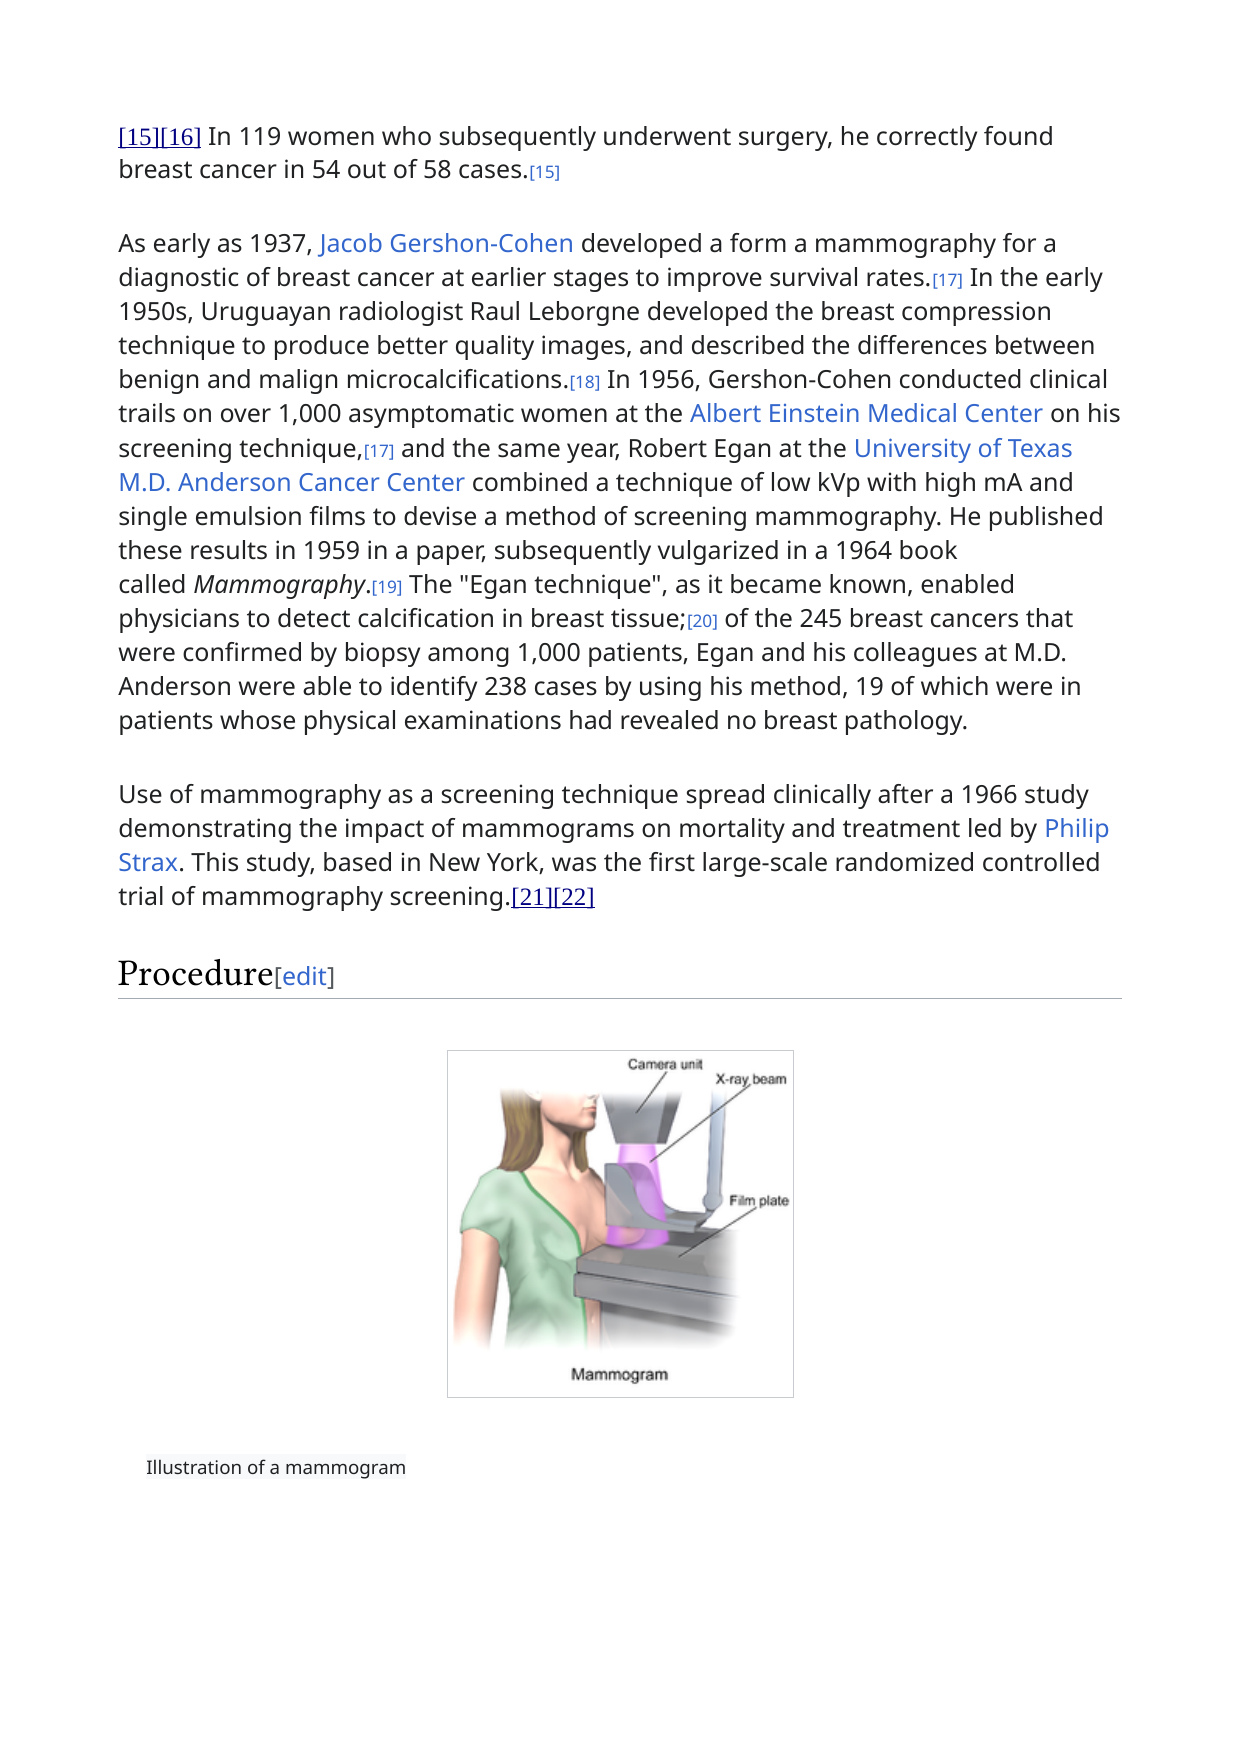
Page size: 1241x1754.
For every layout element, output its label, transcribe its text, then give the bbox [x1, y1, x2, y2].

text Illustration of a mammogram [123, 1454, 1122, 1479]
picture [449, 1053, 791, 1395]
text Use of mammography as a screening technique spread clinically after a 1966 study demonstrating the impact of mammograms on mortality and treatment led by Philip Strax. This study, based in New York, was the first large-scale randomized controlled trial of mammography screening.[21][22] [118, 776, 1122, 913]
subtitle Procedure[edit] [118, 952, 1122, 998]
text As early as 1937, Jacob Gershon-Cohen developed a form a mammography for a diagnostic of breast cancer at earlier stages to improve survival rates.[17] In the early 1950s, Uruguayan radiologist Raul Leborgne developed the breast compression technique to produce better quality images, and described the differences between benign and malign microcalcifications.[18] In 1956, Gershon-Cohen conducted clinical trails on over 1,000 asymptomatic women at the Albert Einstein Medical Center on his screening technique,[17] and the same year, Robert Egan at the University of Texas M.D. Anderson Cancer Center combined a technique of low kVp with high mA and single emulsion films to devise a method of screening mammography. He published these results in 1959 in a paper, subsequently vulgarized in a 1964 book called Mammography.[19] The "Egan technique", as it became known, enabled physicians to detect calcification in breast tissue;[20] of the 245 breast cancers that were confirmed by biopsy among 1,000 patients, Egan and his colleagues at M.D. Anderson were able to identify 238 cases by using his method, 19 of which were in patients whose physical examinations had revealed no breast pathology. [118, 226, 1122, 737]
text [15][16] In 119 women who subsequently underwent surgery, he correctly found breast cancer in 54 out of 58 cases.[15] [118, 118, 1122, 186]
